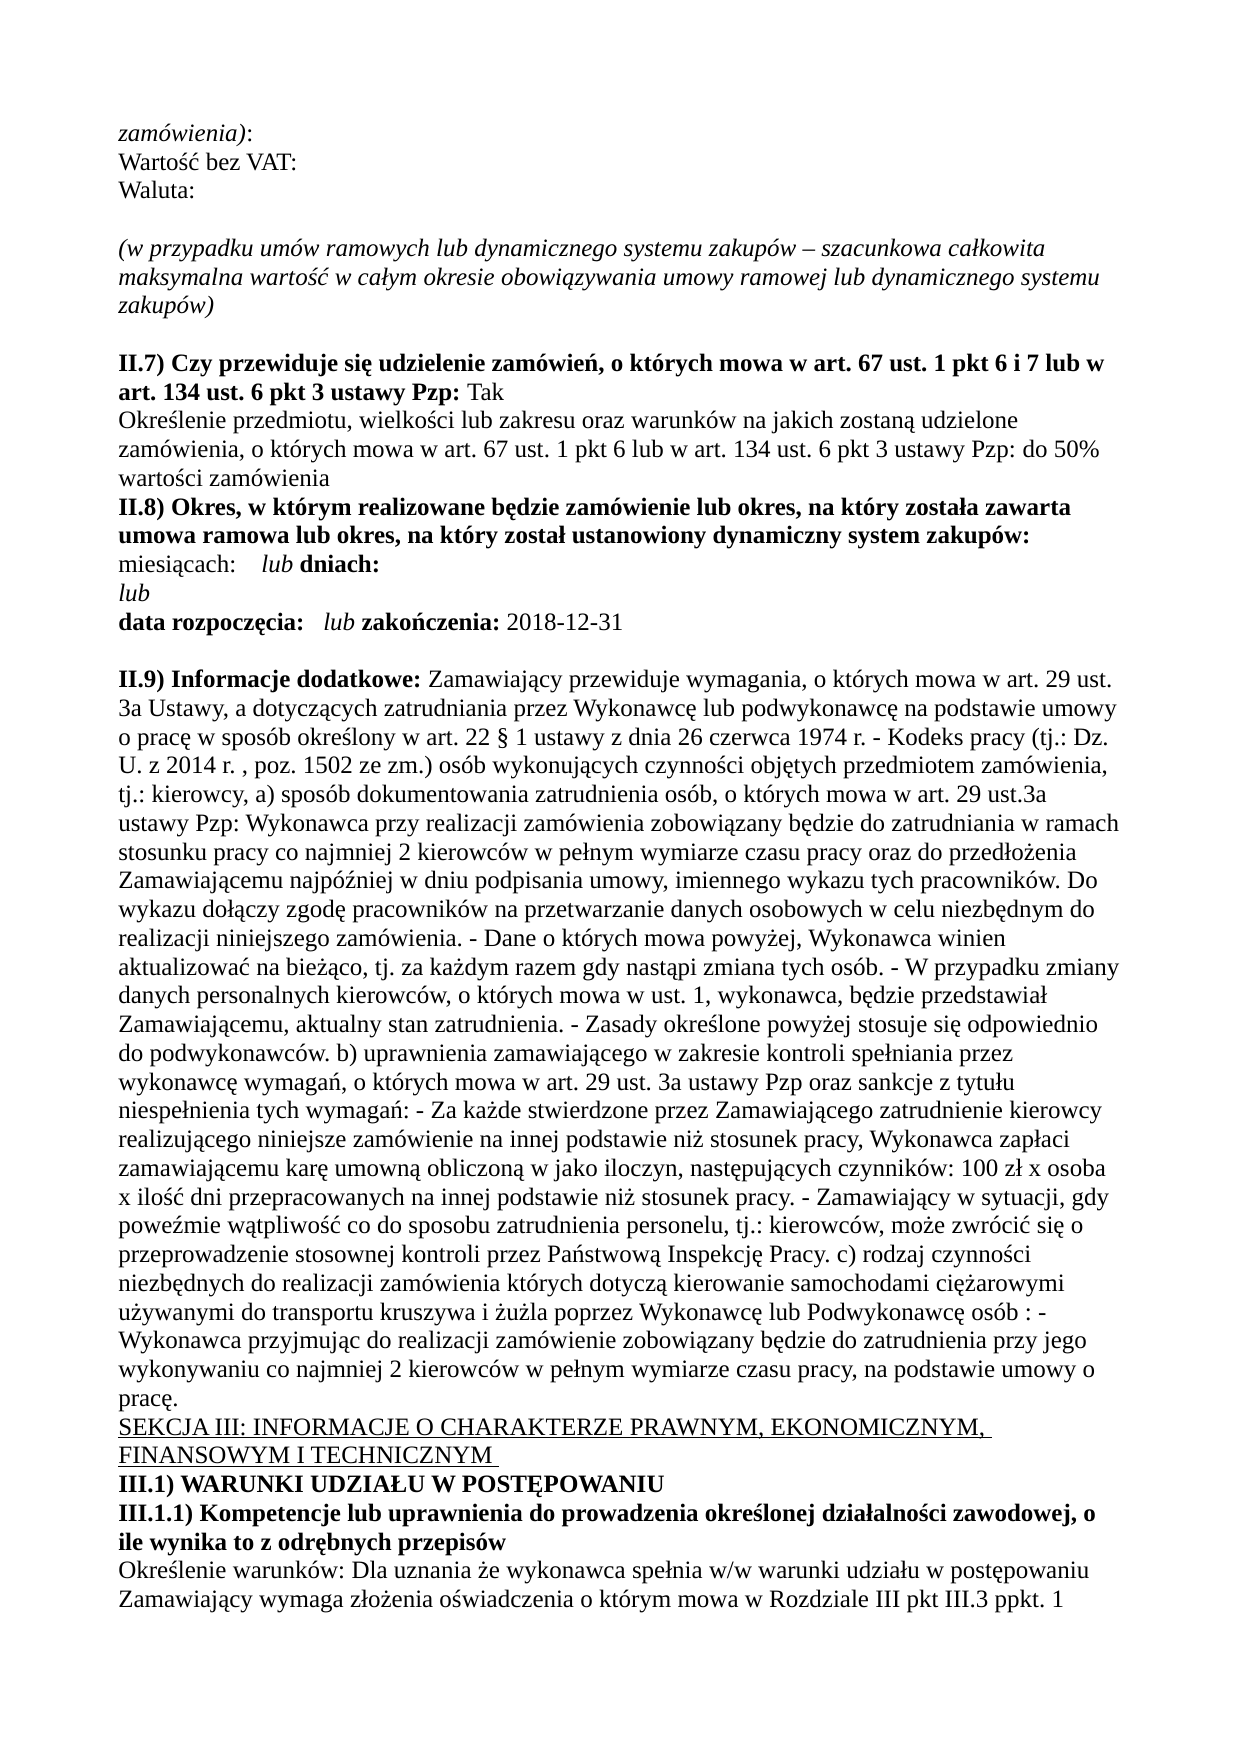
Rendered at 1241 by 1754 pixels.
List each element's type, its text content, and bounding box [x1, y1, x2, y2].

text III.1) WARUNKI UDZIAŁU W POSTĘPOWANIU [118, 1469, 1122, 1498]
text III.1.1) Kompetencje lub uprawnienia do prowadzenia określonej działalności zawodowej, o ile wynika to z odrębnych przepisów Określenie warunków: Dla uznania że wykonawca spełnia w/w warunki udziału w postępowaniu Zamawiający wymaga złożenia oświadczenia o którym mowa w Rozdziale III pkt III.3 ppkt. 1 [118, 1498, 1122, 1613]
text II.7) Czy przewiduje się udzielenie zamówień, o których mowa w art. 67 ust. 1 pkt 6 i 7 lub w art. 134 ust. 6 pkt 3 ustawy Pzp: Tak Określenie przedmiotu, wielkości lub zakresu oraz warunków na jakich zostaną udzielone zamówienia, o których mowa w art. 67 ust. 1 pkt 6 lub w art. 134 ust. 6 pkt 3 ustawy Pzp: do 50% wartości zamówienia II.8) Okres, w którym realizowane będzie zamówienie lub okres, na który została zawarta umowa ramowa lub okres, na który został ustanowiony dynamiczny system zakupów: miesiącach: lub dniach: lub data rozpoczęcia: lub zakończenia: 2018-12-31 II.9) Informacje dodatkowe: Zamawiający przewiduje wymagania, o których mowa w art. 29 ust. 3a Ustawy, a dotyczących zatrudniania przez Wykonawcę lub podwykonawcę na podstawie umowy o pracę w sposób określony w art. 22 § 1 ustawy z dnia 26 czerwca 1974 r. - Kodeks pracy (tj.: Dz. U. z 2014 r. , poz. 1502 ze zm.) osób wykonujących czynności objętych przedmiotem zamówienia, tj.: kierowcy, a) sposób dokumentowania zatrudnienia osób, o których mowa w art. 29 ust.3a ustawy Pzp: Wykonawca przy realizacji zamówienia zobowiązany będzie do zatrudniania w ramach stosunku pracy co najmniej 2 kierowców w pełnym wymiarze czasu pracy oraz do przedłożenia Zamawiającemu najpóźniej w dniu podpisania umowy, imiennego wykazu tych pracowników. Do wykazu dołączy zgodę pracowników na przetwarzanie danych osobowych w celu niezbędnym do realizacji niniejszego zamówienia. - Dane o których mowa powyżej, Wykonawca winien aktualizować na bieżąco, tj. za każdym razem gdy nastąpi zmiana tych osób. - W przypadku zmiany danych personalnych kierowców, o których mowa w ust. 1, wykonawca, będzie przedstawiał Zamawiającemu, aktualny stan zatrudnienia. - Zasady określone powyżej stosuje się odpowiednio do podwykonawców. b) uprawnienia zamawiającego w zakresie kontroli spełniania przez wykonawcę wymagań, o których mowa w art. 29 ust. 3a ustawy Pzp oraz sankcje z tytułu niespełnienia tych wymagań: - Za każde stwierdzone przez Zamawiającego zatrudnienie kierowcy realizującego niniejsze zamówienie na innej podstawie niż stosunek pracy, Wykonawca zapłaci zamawiającemu karę umowną obliczoną w jako iloczyn, następujących czynników: 100 zł x osoba x ilość dni przepracowanych na innej podstawie niż stosunek pracy. - Zamawiający w sytuacji, gdy poweźmie wątpliwość co do sposobu zatrudnienia personelu, tj.: kierowców, może zwrócić się o przeprowadzenie stosownej kontroli przez Państwową Inspekcję Pracy. c) rodzaj czynności niezbędnych do realizacji zamówienia których dotyczą kierowanie samochodami ciężarowymi używanymi do transportu kruszywa i żużla poprzez Wykonawcę lub Podwykonawcę osób : - Wykonawca przyjmując do realizacji zamówienie zobowiązany będzie do zatrudnienia przy jego wykonywaniu co najmniej 2 kierowców w pełnym wymiarze czasu pracy, na podstawie umowy o pracę. [118, 319, 1122, 1412]
text SEKCJA III: INFORMACJE O CHARAKTERZE PRAWNYM, EKONOMICZNYM, FINANSOWYM I TECHNICZNYM [118, 1412, 1122, 1469]
text zamówienia): Wartość bez VAT: Waluta: [118, 118, 1122, 204]
text (w przypadku umów ramowych lub dynamicznego systemu zakupów – szacunkowa całkowita maksymalna wartość w całym okresie obowiązywania umowy ramowej lub dynamicznego systemu zakupów) [118, 204, 1122, 319]
